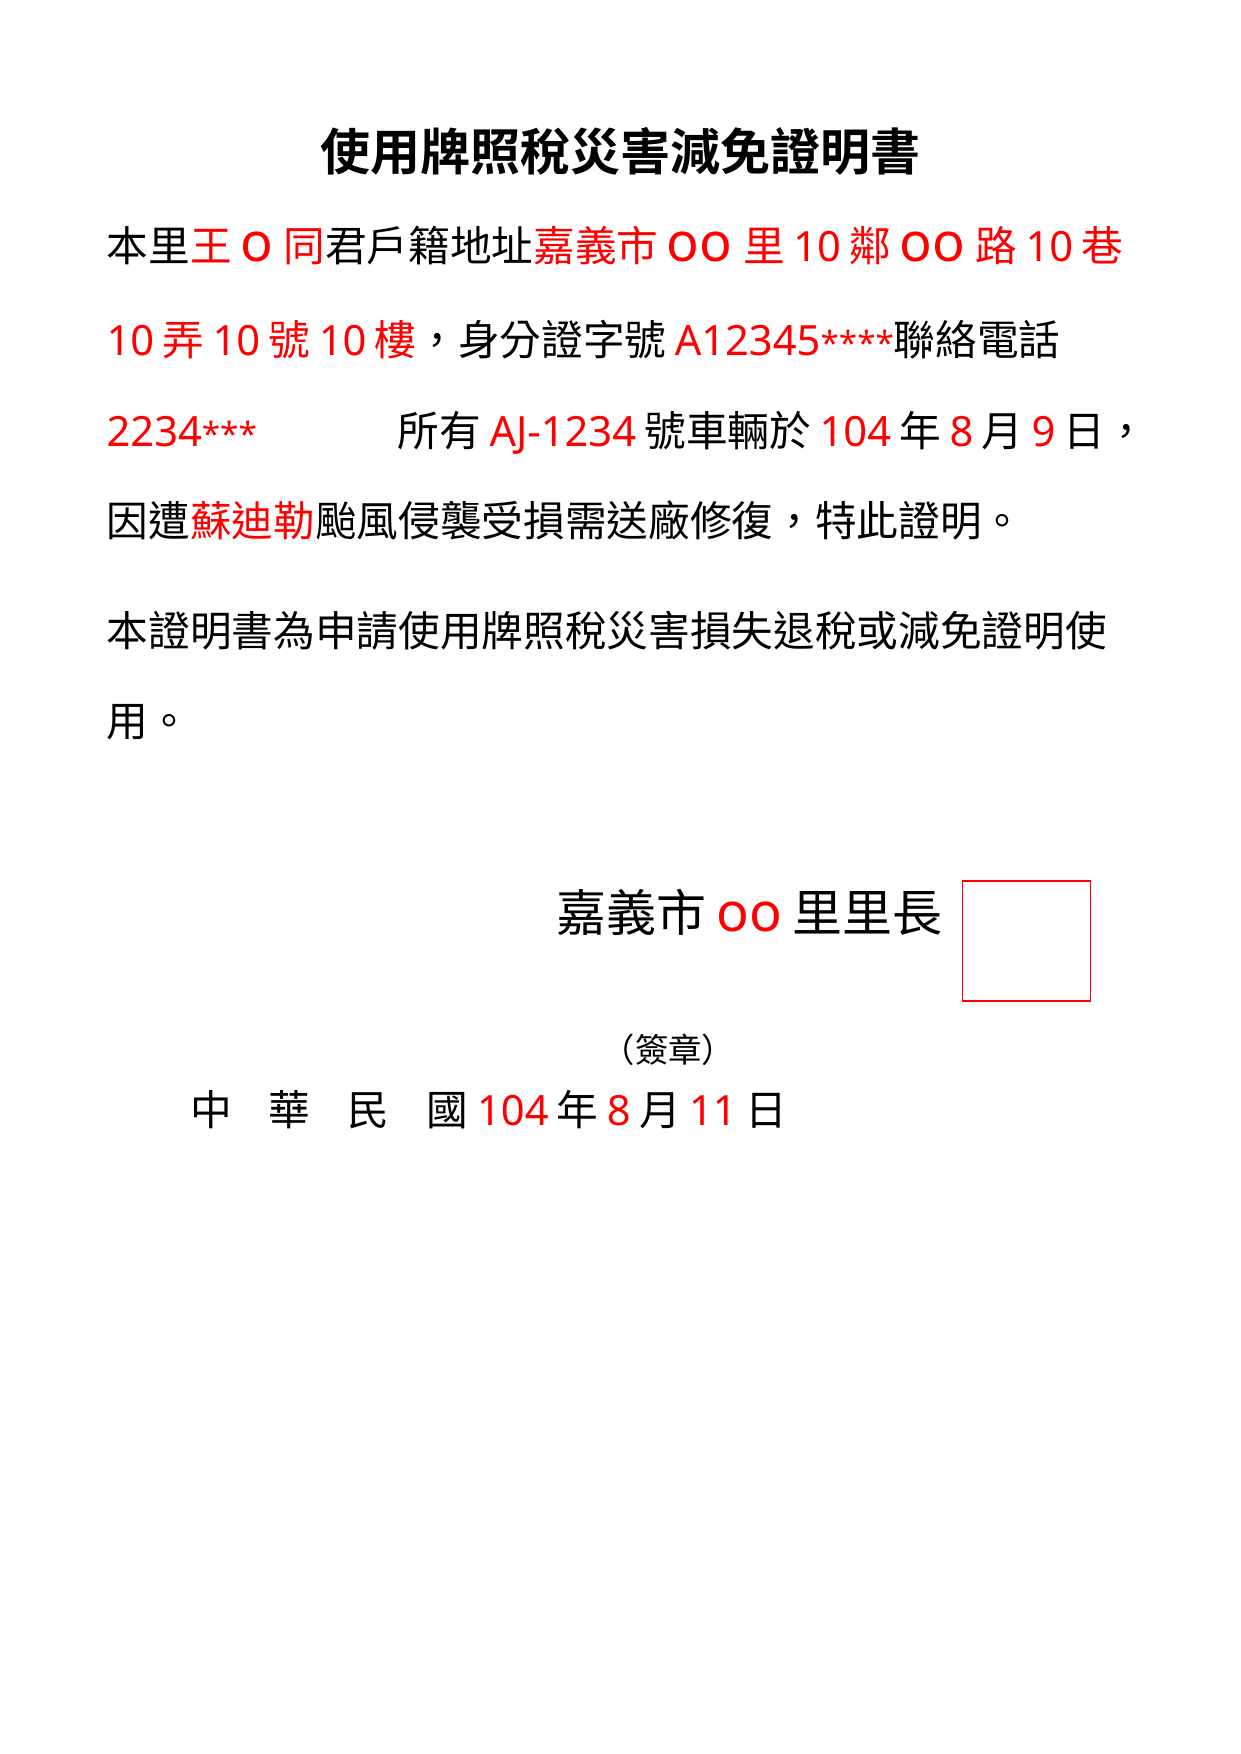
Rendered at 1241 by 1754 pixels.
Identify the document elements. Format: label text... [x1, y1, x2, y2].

text 本證明書為申請使用牌照稅災害損失退稅或減免證明使用。 [106, 598, 1134, 748]
text 嘉義市oo里里長 [106, 874, 1134, 948]
text 本里王o同君戶籍地址嘉義市oo里10鄰oo路10巷10弄10號10樓，身分證字號A12345****聯絡電話2234*** 所有AJ-1234號車輛於104年8月9日，因遭蘇迪勒颱風侵襲受損需送廠修復，特此證明。 [106, 203, 1134, 549]
text 中 華 民 國104年8月11日 [106, 1089, 1134, 1134]
text （簽章） [106, 1034, 1134, 1070]
text 使用牌照稅災害減免證明書 [106, 112, 1134, 184]
